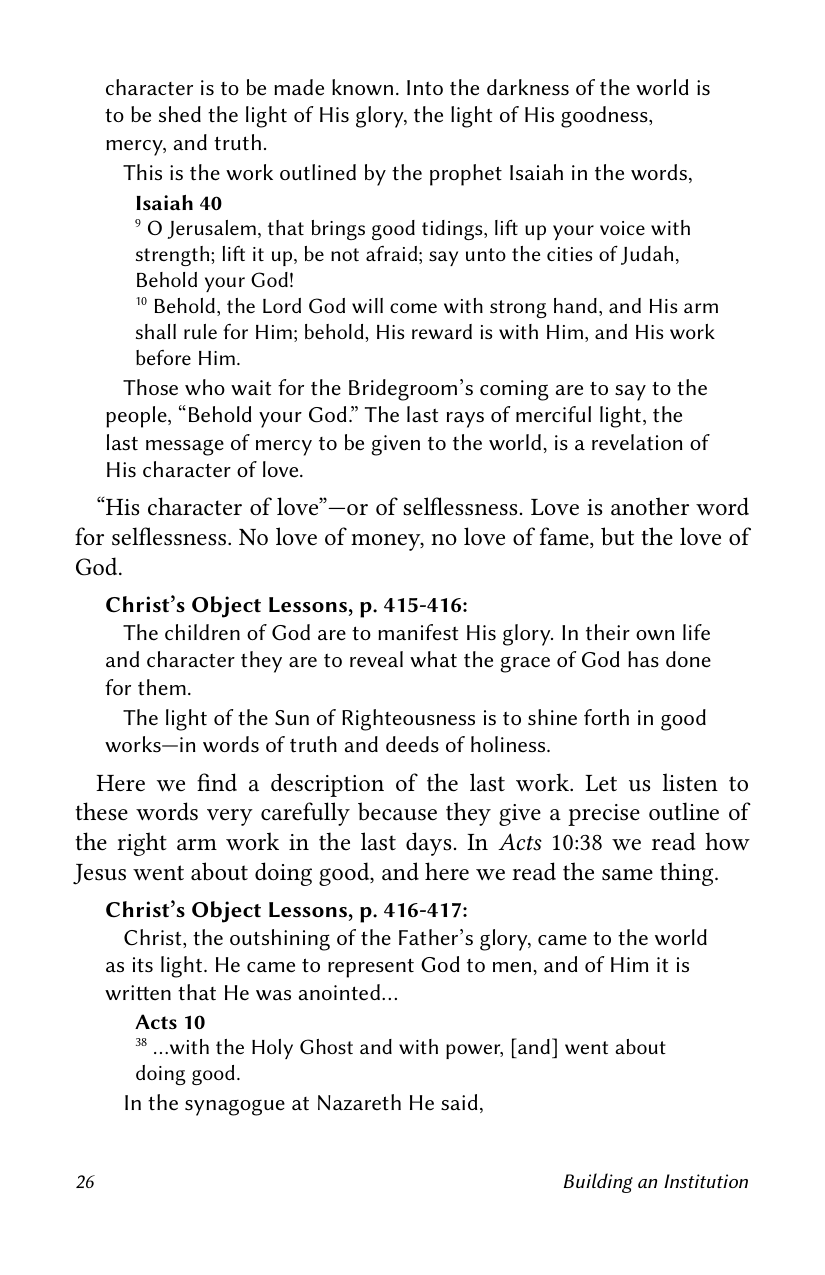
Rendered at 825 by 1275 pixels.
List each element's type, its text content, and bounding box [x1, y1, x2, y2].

text Here we find a description of the last work. Let us listen to these words very carefully because they give a precise outline of the right arm work in the last days. In Acts 10:38 we read how Jesus went about doing good, and here we read the same thing. [75, 768, 750, 887]
text Christ’s Object Lessons, p. 415-416: [105, 592, 750, 618]
text 9 O Jerusalem, that brings good tidings, lift up your voice with strength; lift it up, be not afraid; say unto the cities of Judah, Behold your God! [135, 216, 720, 292]
text 10 Behold, the Lord God will come with strong hand, and His arm shall rule for Him; behold, His reward is with Him, and His work before Him. [135, 294, 720, 371]
text Christ, the outshining of the Father’s glory, came to the world as its light. He came to represent God to men, and of Him it is written that He was anointed… [105, 925, 720, 1006]
text Isaiah 40 [135, 191, 720, 216]
text 38 ...with the Holy Ghost and with power, [and] went about doing good. [135, 1035, 720, 1086]
text character is to be made known. Into the darkness of the world is to be shed the light of His glory, the light of His goodness, mercy, and truth. [105, 75, 720, 156]
text Acts 10 [135, 1010, 720, 1035]
text The children of God are to manifest His glory. In their own life and character they are to reveal what the grace of God has done for them. [105, 619, 720, 701]
text The light of the Sun of Righteousness is to shine forth in good works—in words of truth and deeds of holiness. [105, 705, 720, 758]
text This is the work outlined by the prophet Isaiah in the words, [105, 160, 720, 186]
text In the synagogue at Nazareth He said, [105, 1090, 720, 1116]
text Those who wait for the Bridegroom’s coming are to say to the people, “Behold your God.” The last rays of merciful light, the last message of mercy to be given to the world, is a revelation of His character of love. [105, 375, 720, 483]
text “His character of love”—or of selflessness. Love is another word for selflessness. No love of money, no love of fame, but the love of God. [75, 493, 750, 582]
text Christ’s Object Lessons, p. 416-417: [105, 897, 750, 923]
